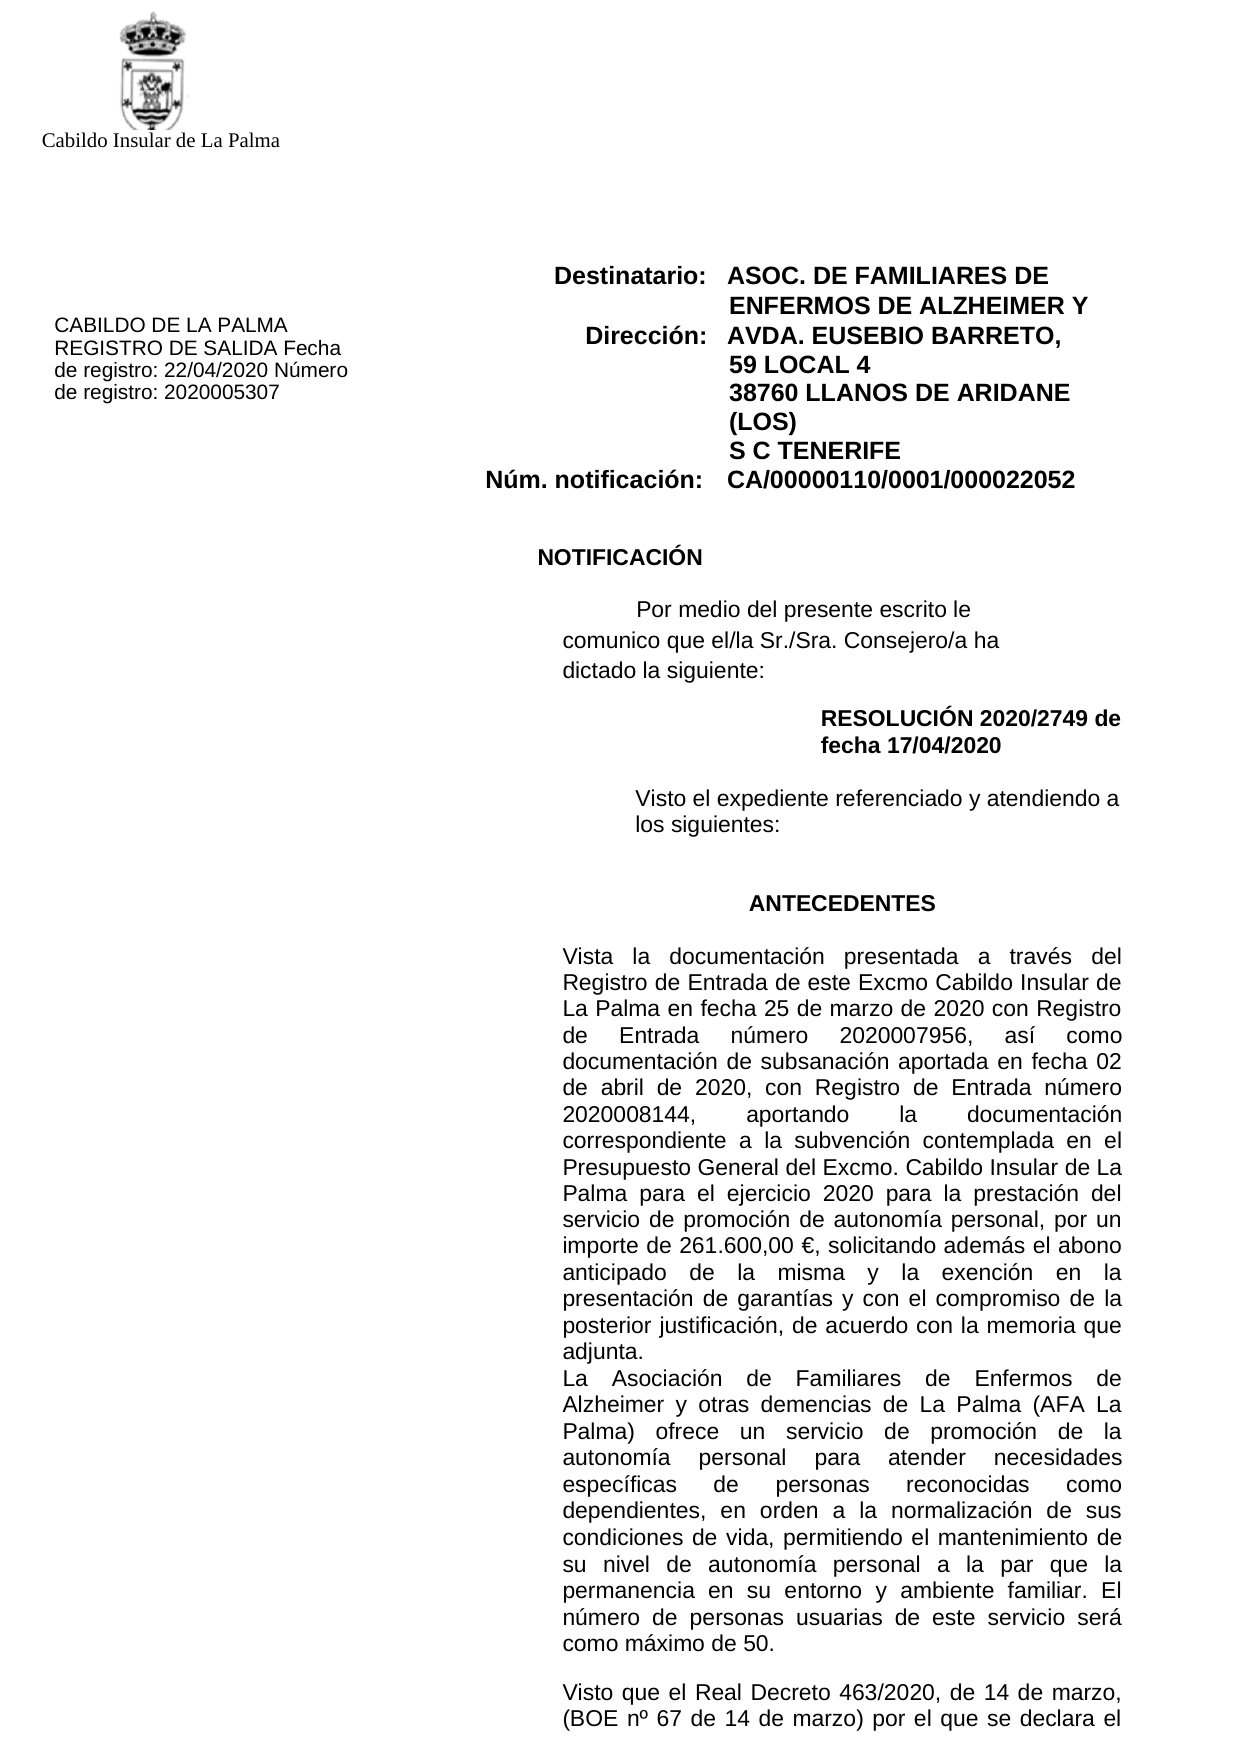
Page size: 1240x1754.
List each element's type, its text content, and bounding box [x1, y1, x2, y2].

text RESOLUCIÓN 2020/2749 de fecha 17/04/2020 [821, 705, 1122, 758]
text Cabildo Insular de La Palma [323, 128, 410, 152]
text La Asociación de Familiares de Enfermos de Alzheimer y otras demencias de La Palma (AFA La Palma) ofrece un servicio de promoción de la autonomía personal para atender necesidades específicas de personas reconocidas como dependientes, en orden a la normalización de sus condiciones de vida, permitiendo el mantenimiento de su nivel de autonomía personal a la par que la permanencia en su entorno y ambiente familiar. El número de personas usuarias de este servicio será como máximo de 50. [562, 1364, 1122, 1657]
text 38760 LLANOS DE ARIDANE [729, 378, 1122, 407]
text Destinatario: ASOC. DE FAMILIARES DE ENFERMOS DE ALZHEIMER Y [554, 261, 1089, 319]
text S C TENERIFE [729, 436, 1122, 464]
text Vista la documentación presentada a través del Registro de Entrada de este Excmo Cabildo Insular de La Palma en fecha 25 de marzo de 2020 con Registro de Entrada número 2020007956, así como documentación de subsanación aportada en fecha 02 de abril de 2020, con Registro de Entrada número 2020008144, aportando la documentación correspondiente a la subvención contemplada en el Presupuesto General del Excmo. Cabildo Insular de La Palma para el ejercicio 2020 para la prestación del servicio de promoción de autonomía personal, por un importe de 261.600,00 €, solicitando además el abono anticipado de la misma y la exención en la presentación de garantías y con el compromiso de la posterior justificación, de acuerdo con la memoria que adjunta. [562, 943, 1122, 1364]
text Por medio del presente escrito le comunico que el/la Sr./Sra. Consejero/a ha dictado la siguiente: [562, 596, 1074, 683]
text (LOS) [729, 407, 1122, 436]
text NOTIFICACIÓN [537, 544, 1122, 570]
text Visto que el Real Decreto 463/2020, de 14 de marzo, (BOE nº 67 de 14 de marzo) por el que se declara el [562, 1679, 1122, 1732]
text ANTECEDENTES [485, 890, 1199, 916]
text Dirección: AVDA. EUSEBIO BARRETO, 59 LOCAL 4 [585, 321, 1064, 378]
text CABILDO DE LA PALMA REGISTRO DE SALIDA Fecha de registro: 22/04/2020 Número de registro: 2020005307 [54, 315, 360, 404]
text Visto el expediente referenciado y atendiendo a los siguientes: [635, 784, 1122, 837]
text Núm. notificación: CA/00000110/0001/000022052 [485, 464, 1122, 493]
